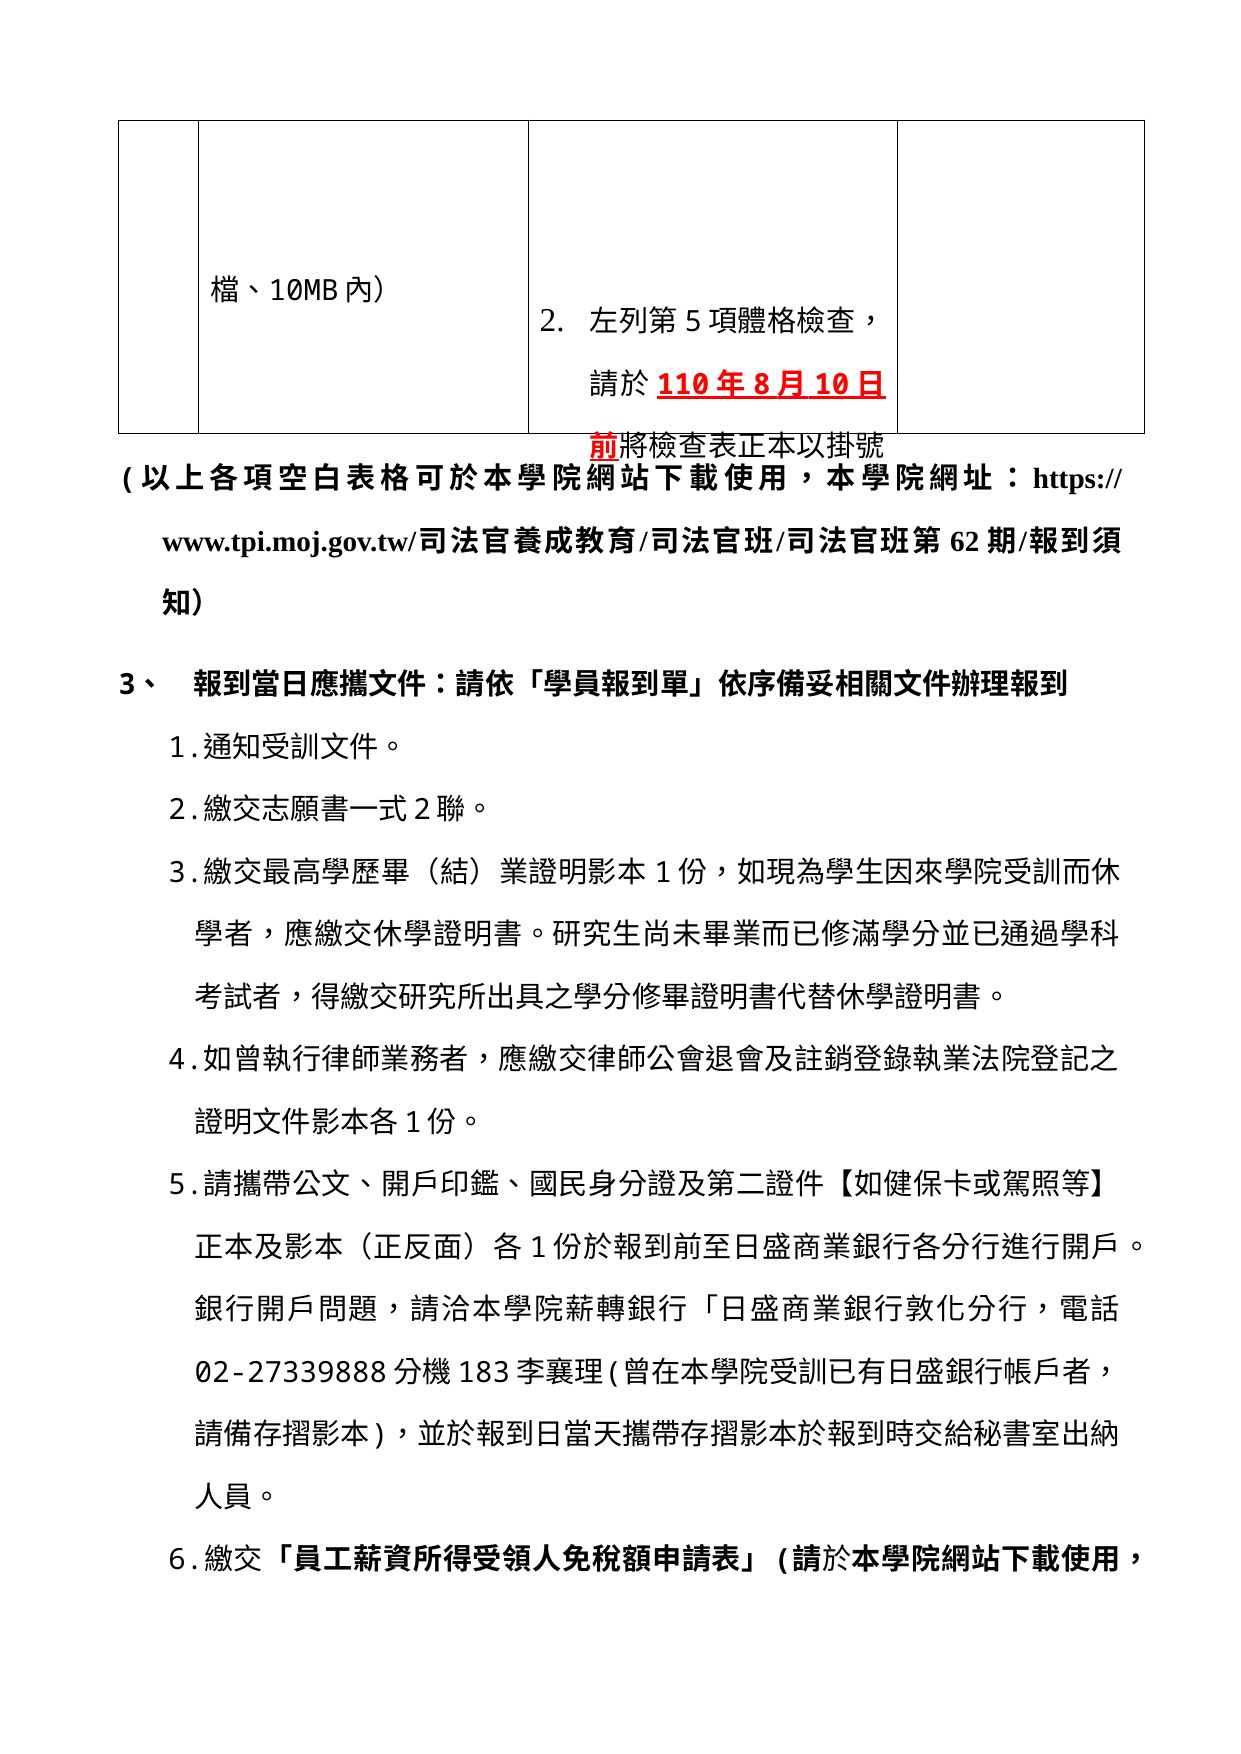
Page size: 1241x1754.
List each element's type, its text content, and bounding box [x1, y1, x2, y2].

text (以上各項空白表格可於本學院網站下載使用，本學院網址：https://www.tpi.moj.gov.tw/司法官養成教育/司法官班/司法官班第62期/報到須知） [118, 434, 1122, 622]
table_cell 檔、10MB內） [199, 121, 528, 433]
table_cell [898, 121, 1144, 433]
text 1.通知受訓文件。 [168, 703, 1122, 765]
text 3.繳交最高學歷畢（結）業證明影本1份，如現為學生因來學院受訓而休學者，應繳交休學證明書。研究生尚未畢業而已修滿學分並已通過學科考試者，得繳交研究所出具之學分修畢證明書代替休學證明書。 [168, 828, 1122, 1015]
text 6.繳交「員工薪資所得受領人免稅額申請表」(請於本學院網站下載使用，本學院網址：https://www.tpi.moj.gov.tw/司法官養成教育/司法官班/司法官班第62期/報到須知)，並於報到日當天於報到時交給秘書室出納人員。 [168, 1515, 1122, 1578]
text 4.如曾執行律師業務者，應繳交律師公會退會及註銷登錄執業法院登記之證明文件影本各1份。 [168, 1015, 1122, 1140]
text 2.繳交志願書一式2聯。 [168, 765, 1122, 828]
table_cell [119, 121, 198, 433]
text 5.請攜帶公文、開戶印鑑、國民身分證及第二證件【如健保卡或駕照等】正本及影本（正反面）各1份於報到前至日盛商業銀行各分行進行開戶。銀行開戶問題，請洽本學院薪轉銀行「日盛商業銀行敦化分行，電話02-27339888分機183李襄理(曾在本學院受訓已有日盛銀行帳戶者，請備存摺影本)，並於報到日當天攜帶存摺影本於報到時交給秘書室出納人員。 [168, 1140, 1122, 1515]
list 報到當日應攜文件：請依「學員報到單」依序備妥相關文件辦理報到 [118, 640, 1122, 703]
table_cell 左列第1至4項表格請至本學院網站：司法官養成教育/司法官班/司法官班第62期/報到須知下載填寫。第1至4、6項請於110年5月20日前，將電子檔e-mail至學務組gigious2001@mail.moj.gov.tw信箱。文件檔名請以姓名-文件名稱登載。（ex:王大明-學員個人資料表等) 左列第5項體格檢查，請於110年8月10日前將檢查表正本以掛號寄回本學院。 [529, 121, 897, 433]
